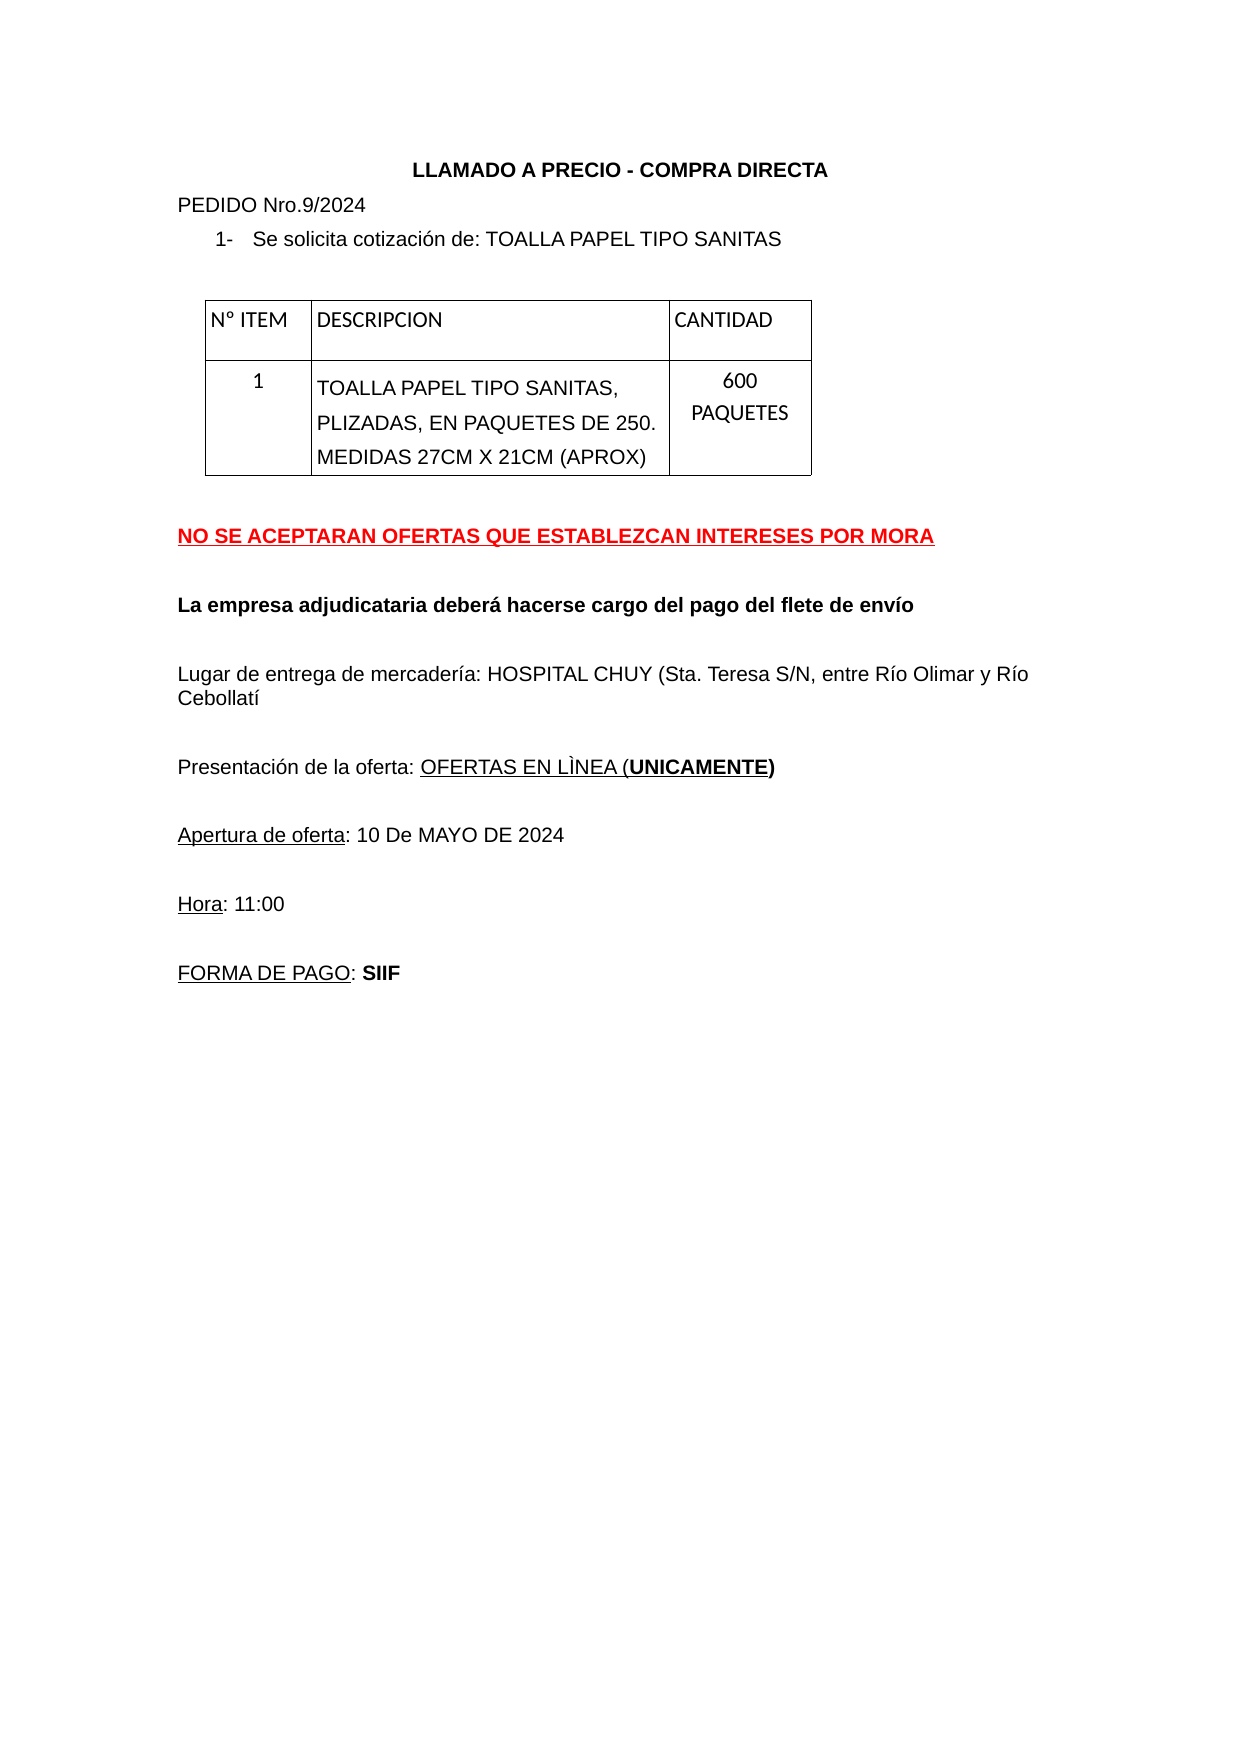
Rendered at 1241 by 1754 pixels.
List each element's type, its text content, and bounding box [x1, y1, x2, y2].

table_cell 1 [206, 361, 311, 475]
table_cell TOALLA PAPEL TIPO SANITAS, PLIZADAS, EN PAQUETES DE 250. MEDIDAS 27CM X 21CM (APROX) [312, 361, 669, 475]
list Se solicita cotización de: TOALLA PAPEL TIPO SANITAS [215, 227, 1063, 251]
text Presentación de la oferta: OFERTAS EN LÌNEA (UNICAMENTE) [177, 754, 1063, 778]
text LLAMADO A PRECIO - COMPRA DIRECTA [177, 158, 1063, 182]
text Apertura de oferta: 10 De MAYO DE 2024 [177, 823, 1063, 847]
text Lugar de entrega de mercadería: HOSPITAL CHUY (Sta. Teresa S/N, entre Río Olimar y Río Cebollatí [177, 662, 1063, 710]
table_header Nº ITEM [206, 301, 311, 360]
text Hora: 11:00 [177, 892, 1063, 916]
text La empresa adjudicataria deberá hacerse cargo del pago del flete de envío [177, 593, 1063, 617]
table_header CANTIDAD [670, 301, 811, 360]
text PEDIDO Nro.9/2024 [177, 192, 1063, 216]
table_header DESCRIPCION [312, 301, 669, 360]
table_cell 600 PAQUETES [670, 361, 811, 475]
text FORMA DE PAGO: SIIF [177, 961, 1063, 985]
text NO SE ACEPTARAN OFERTAS QUE ESTABLEZCAN INTERESES POR MORA [177, 524, 1063, 548]
